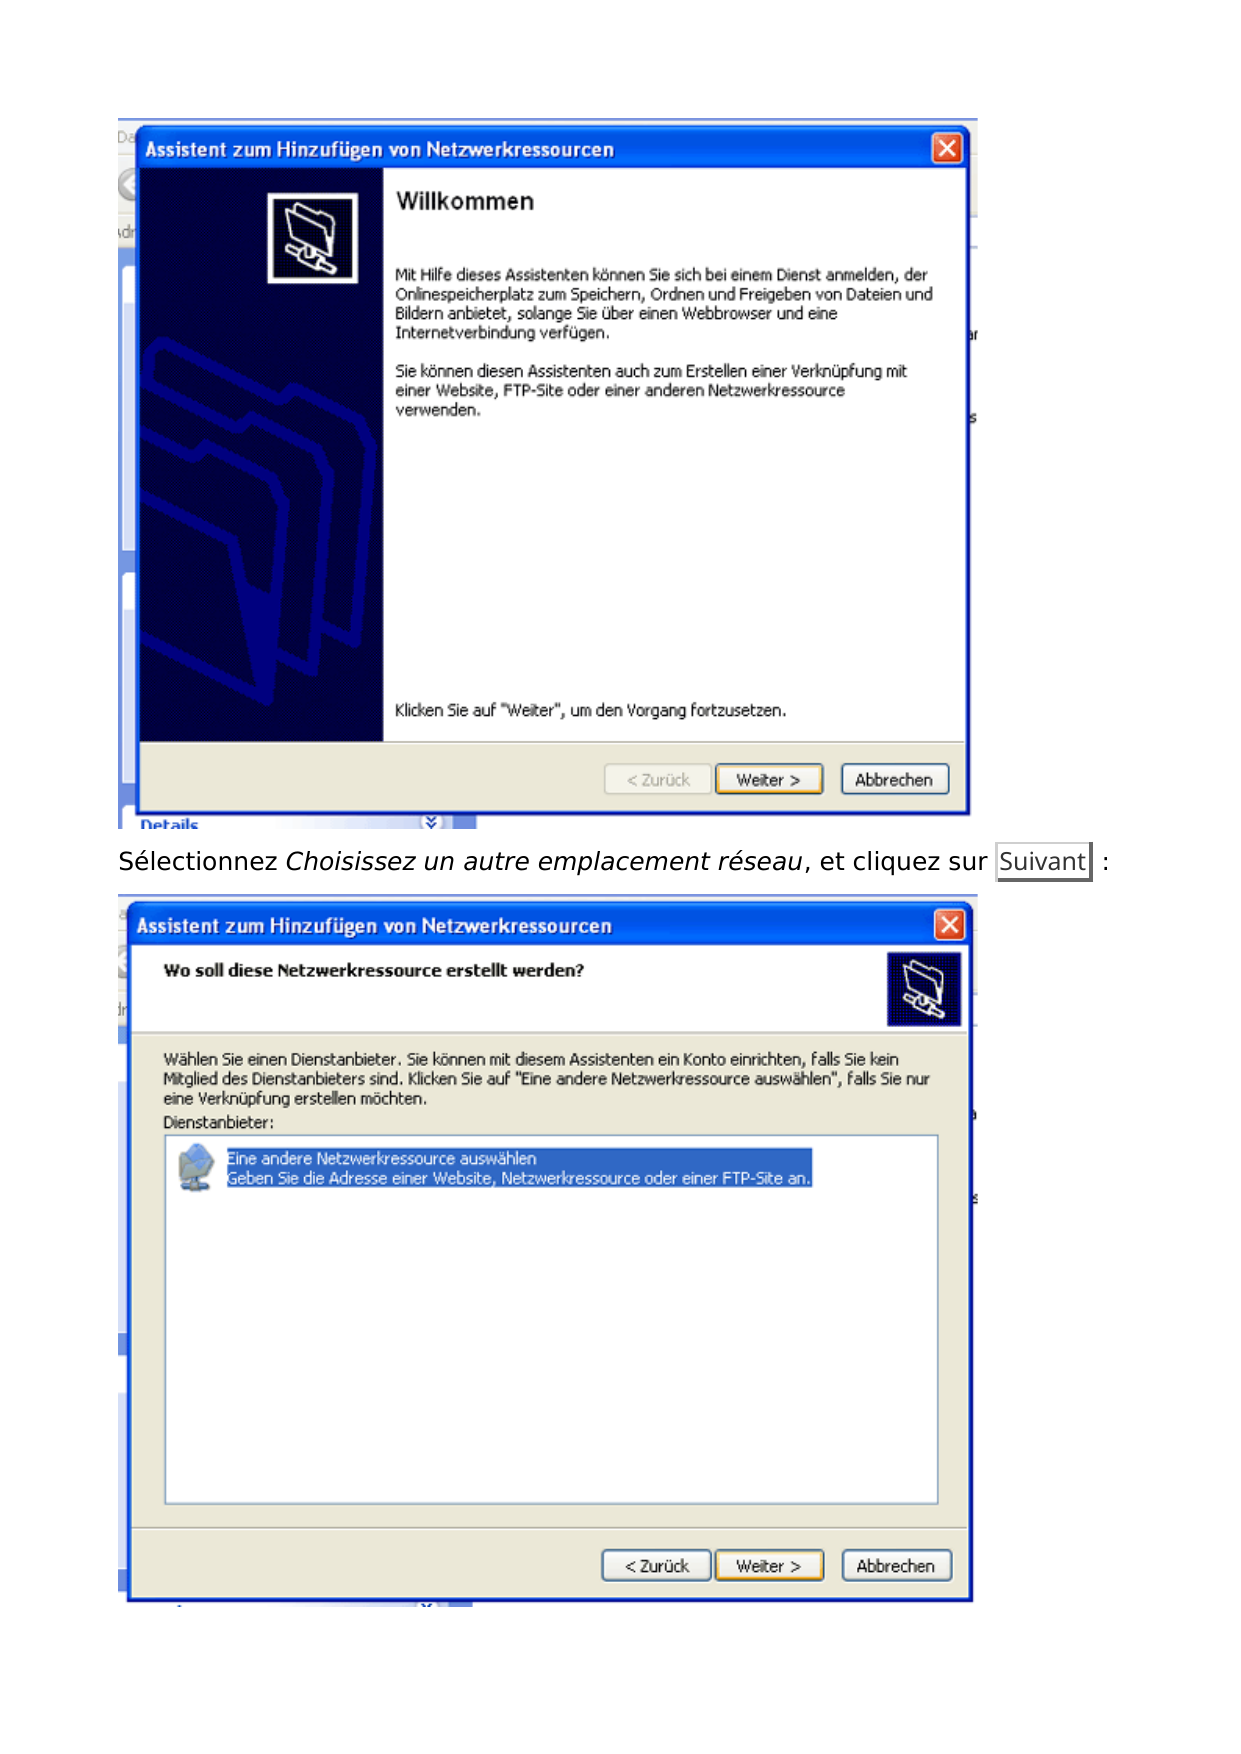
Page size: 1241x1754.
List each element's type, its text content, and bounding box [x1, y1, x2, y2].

text Sélectionnez Choisissez un autre emplacement réseau, et cliquez sur Suivant : [118, 842, 995, 882]
picture [118, 118, 978, 829]
picture [118, 894, 978, 1607]
